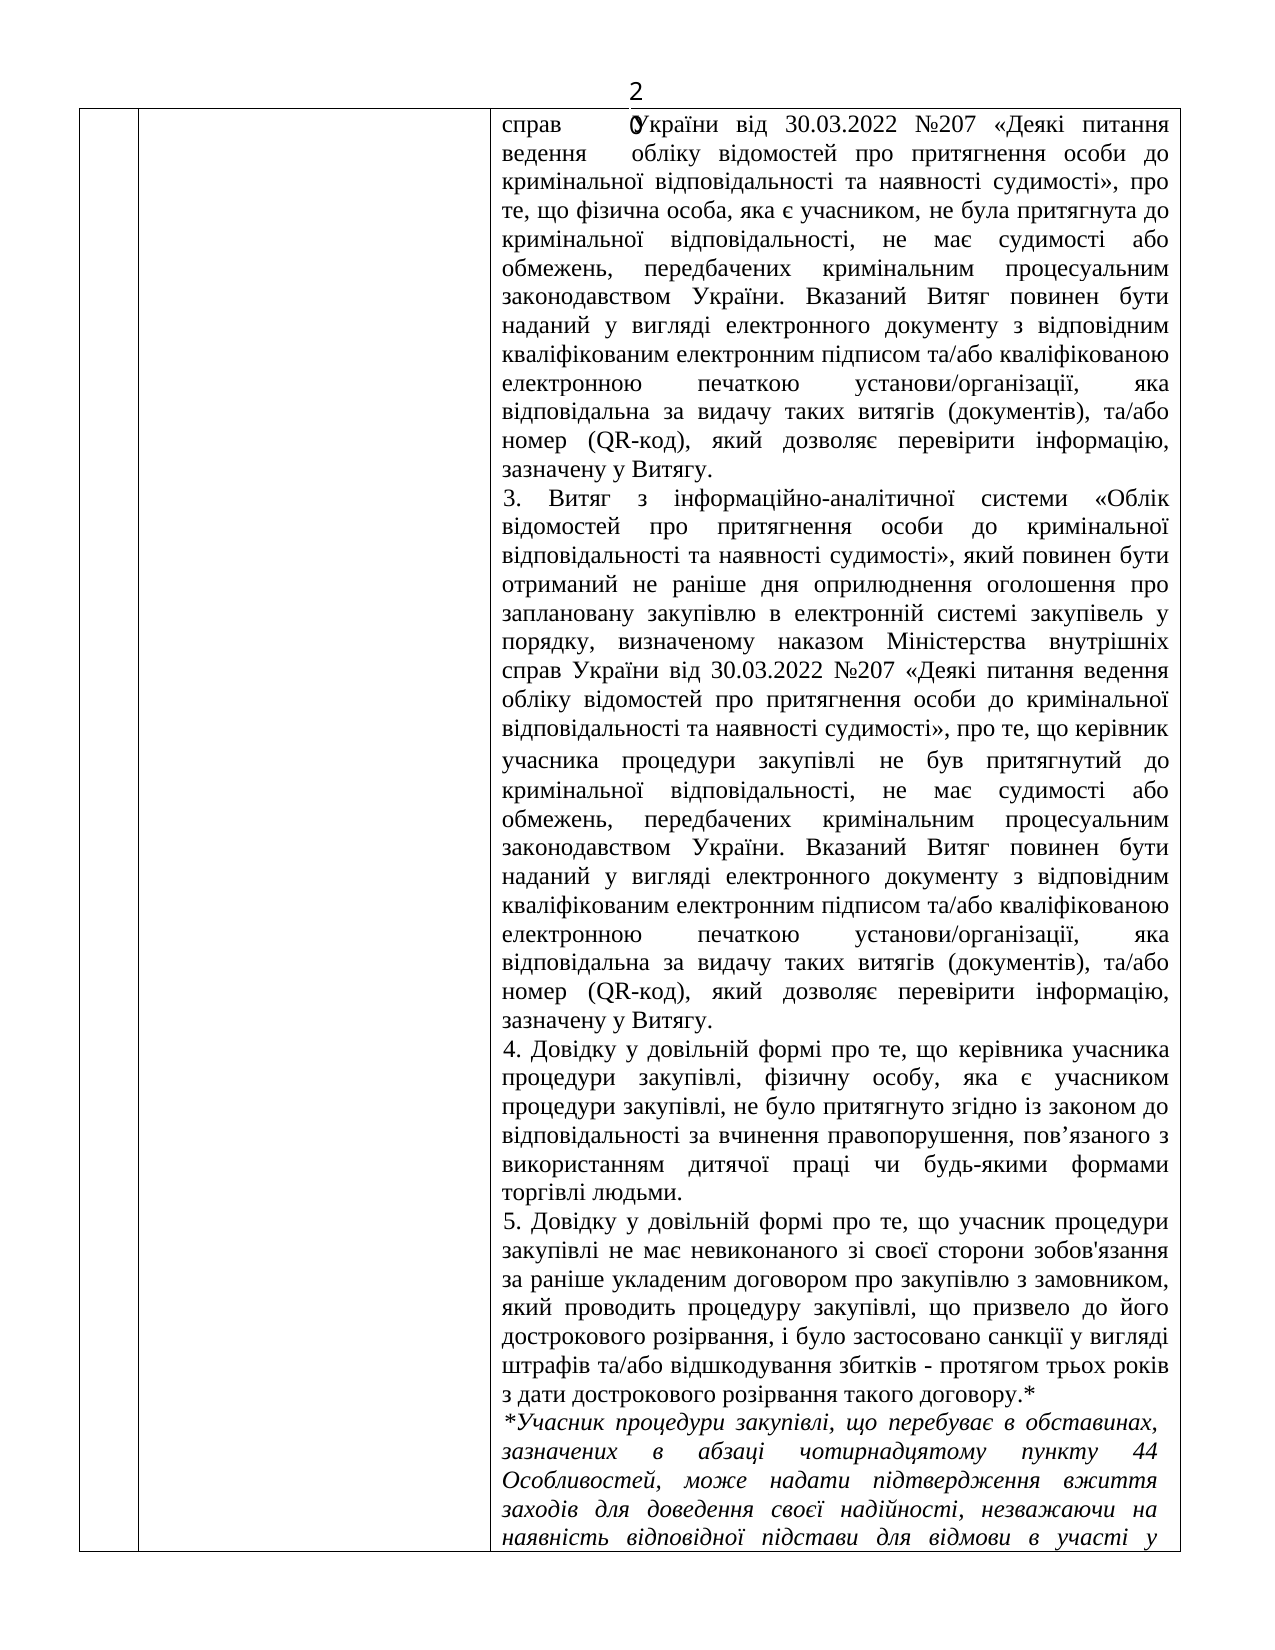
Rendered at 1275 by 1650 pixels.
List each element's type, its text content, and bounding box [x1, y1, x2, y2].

table_cell [139, 109, 490, 1551]
table_cell [80, 109, 138, 1551]
table_cell 5.1. Кваліфікаційні критерії та інформація про спосіб підтвердження відповідності учасників процедури закупівлі установленим критеріям і вимогам згідно із законодавством визначені відповідно до статті 16 Закону з урахуванням вимог Особливостей. Перелік документів, що підтверджує інформацію учасника, щодо відповідності встановленим кваліфікаційним критеріям наведено у Додатку 2. Підстави для відмови в участі у відкритих торгах та інформація про спосіб підтвердження відсутності підстав для відхилення визначені відповідно до пункту 47 Особливостей. Замовник приймає рішення про відмову учаснику процедури закупівлі в участі у відкритих торгах та зобов’язаний відхилити тендерну пропозицію учасника процедури закупівлі в разі, коли: 1) замовник має незаперечні докази того, що учасник процедури закупівлі пропонує, дає або погоджується дати прямо чи опосередковано будь-якій службовій (посадовій) особі замовника, іншого державного органу винагороду в будь-якій формі (пропозиція щодо наймання на роботу, цінна річ, послуга тощо) з метою вплинути на прийняття рішення щодо визначення переможця процедури закупівлі; 2) відомості про юридичну особу, яка є учасником процедури закупівлі, внесено до Єдиного державного реєстру осіб, які вчинили корупційні або пов’язані з корупцією правопорушення; 3) керівника учасника процедури закупівлі, фізичну особу, яка є учасником процедури закупівлі, було притягнуто згідно із законом до відповідальності за вчинення корупційного правопорушення або правопорушення, пов’язаного з корупцією; 4) суб’єкт господарювання (учасник процедури закупівлі) протягом останніх трьох років притягувався до відповідальності за порушення, передбачене пунктом 4 частини другої статті 6, пунктом 1 статті 50 Закону України «Про захист економічної конкуренції», у вигляді вчинення антиконкурентних узгоджених дій, що стосуються спотворення результатів тендерів; 5) фізична особа, яка є учасником процедури закупівлі, була засуджена за кримінальне правопорушення, вчинене з корисливих мотивів (зокрема, пов’язане з хабарництвом та відмиванням коштів), судимість з якої не знято або не погашено в установленому законом порядку; 6) керівник учасника процедури закупівлі був засуджений за кримінальне правопорушення, вчинене з корисливих мотивів (зокрема, пов’язане з хабарництвом, шахрайством та відмиванням коштів), судимість з якого не знято або не погашено в установленому законом порядку; 7) тендерна пропозиція подана учасником процедури закупівлі, який є пов’язаною особою з іншими учасниками процедури закупівлі та/або з уповноваженою особою (особами), та/або з керівником замовника; 8) учасник процедури закупівлі визнаний в установленому законом порядку банкрутом та стосовно нього відкрита ліквідаційна процедура; 9) у Єдиному державному реєстрі юридичних осіб, фізичних осіб-підприємців та громадських формувань відсутня інформація, передбачена пунктом 9 частини другої статті 9 Закону України «Про державну реєстрацію юридичних осіб, фізичних осіб — підприємців та громадських формувань» (крім нерезидентів); 10) юридична особа, яка є учасником процедури закупівлі (крім нерезидентів), не має антикорупційної програми чи уповноваженого з реалізації антикорупційної програми, якщо вартість закупівлі товару (товарів), послуги (послуг) або робіт дорівнює чи перевищує 20 млн. гривень (у тому числі за лотом); 11) керівника учасника процедури закупівлі, фізичну особу, яка є учасником процедури закупівлі, було притягнуто згідно із законом до відповідальності за вчинення правопорушення, пов’язаного з використанням дитячої праці чи будь-якими формами торгівлі людьми. Замовник може прийняти рішення про відмову учаснику процедури закупівлі в участі у відкритих торгах та може відхилити тендерну пропозицію учасника процедури закупівлі в разі, коли учасник процедури закупівлі не виконав свої зобов’язання за раніше укладеним договором про закупівлю з цим самим замовником, що призвело до його дострокового розірвання, і було застосовано санкції у вигляді штрафів та/або відшкодування збитків — протягом трьох років з дати дострокового розірвання такого договору. Учасник процедури закупівлі, що перебуває в обставинах, зазначених у цьому абзаці, може надати підтвердження вжиття заходів для доведення своєї надійності, незважаючи на наявність відповідної підстави для відмови в участі у відкритих торгах. Для цього учасник (суб’єкт господарювання) повинен довести, що він сплатив або зобов’язався сплатити відповідні зобов’язання та відшкодування завданих збитків. Якщо замовник вважає таке підтвердження достатнім, учаснику процедури закупівлі не може бути відмовлено в участі в процедурі закупівлі. Учасник процедури закупівлі підтверджує відсутність підстав, зазначених в цьому пункті (крім підпунктів 1 і 7, абзацу чотирнадцятого цього пункту), шляхом самостійного декларування відсутності таких підстав в електронній системі закупівель під час подання тендерної пропозиції. Замовник не вимагає документального підтвердження інформації про відсутність підстав для відхилення тендерної пропозиції учасника процедури закупівлі та/або переможця, визначених пунктом 47 Особливостей, у разі, коли така інформація є публічною, що оприлюднена у формі відкритих даних згідно із Законом України «Про доступ до публічної інформації», та/або міститься у відкритих публічних електронних реєстрах, доступ до яких є вільним, та/або може бути отримана електронною системою закупівель шляхом обміну інформацією з іншими державними системами та реєстрами. Замовник самостійно за результатами розгляду тендерної пропозиції учасника процедури закупівлі підтверджує в електронній системі закупівель відсутність в учасника процедури закупівлі підстав, визначених підпунктами 1 і 7 цього пункту. У разі коли учасник процедури закупівлі має намір залучити інших суб’єктів господарювання як субпідрядників/співвиконавців в обсязі не менш як 20 відсотків вартості договору про закупівлю у разі закупівлі робіт або послуг для підтвердження його відповідності кваліфікаційним критеріям відповідно до частини третьої статті 16 Закону (у разі застосування таких критеріїв до учасника процедури закупівлі), замовник перевіряє таких суб’єктів господарювання на відсутність підстав, визначених цим пунктом. Інформація про відсутність підстав, визначених у пункті 47 Особливостей, надається учасником відповідно до вимог Додатку 3 Тендерної документації. 5.2. Переможець процедури закупівлі у строк, що не перевищує чотири дні з дати оприлюднення в електронній системі закупівель повідомлення про намір укласти договір про закупівлю, повинен надати замовнику шляхом оприлюднення в електронній системі закупівель документи, що підтверджують відсутність підстав, зазначених у підпунктах 3, 5, 6 і 12 та в абзаці чотирнадцятому пункту 47 Особливостей. Замовник не вимагає документального підтвердження публічної інформації, що оприлюднена у формі відкритих даних згідно із Законом України «Про доступ до публічної інформації» та/або міститься у відкритих публічних електронних реєстрах, доступ до яких є вільним, або публічної інформації, що є доступною в електронній системі закупівель, крім випадків, коли доступ до такої інформації є обмеженим на момент оприлюднення оголошення про проведення відкритих торгів. Замовником визначається спосіб документального підтвердження згідно із законодавством щодо відсутності підстав, передбачених пунктами 3, 5, 6 і 12 та в абзаці чотирнадцятому пункту 47 Особливостей, для надання таких документів лише переможцем процедури закупівлі через електронну систему закупівель, а саме: 1. Інформаційна довідка з Єдиного державного реєстру осіб, які вчинили корупційні або пов’язані з корупцією правопорушення, отримана/видана не раніше дня оприлюднення оголошення про заплановану закупівлю в електронній системі закупівель, про відсутність відносно керівника учасника процедури закупівлі, фізичної особи, яка є учасником процедури закупівлі, інформації про корупційне правопорушення або правопорушення, пов'язаного з корупцією. Вказана інформаційна довідка повинна бути надана у вигляді електронного документу з відповідним кваліфікованим електронним підписом та/або кваліфікованою електронною печаткою установи/організації, яка відповідальна за видачу таких довідок (документів). 2. Витяг з інформаційно-аналітичної системи «Облік відомостей про притягнення особи до кримінальної відповідальності та наявності судимості», який повинен бути отриманий не раніше дня оприлюднення оголошення про заплановану закупівлю в електронній системі закупівель у порядку, визначеному наказом Міністерства внутрішніх справ України від 30.03.2022 №207 «Деякі питання ведення обліку відомостей про притягнення особи до кримінальної відповідальності та наявності судимості», про те, що фізична особа, яка є учасником, не була притягнута до кримінальної відповідальності, не має судимості або обмежень, передбачених кримінальним процесуальним законодавством України. Вказаний Витяг повинен бути наданий у вигляді електронного документу з відповідним кваліфікованим електронним підписом та/або кваліфікованою електронною печаткою установи/організації, яка відповідальна за видачу таких витягів (документів), та/або номер (QR-код), який дозволяє перевірити інформацію, зазначену у Витягу. 3. Витяг з інформаційно-аналітичної системи «Облік відомостей про притягнення особи до кримінальної відповідальності та наявності судимості», який повинен бути отриманий не раніше дня оприлюднення оголошення про заплановану закупівлю в електронній системі закупівель у порядку, визначеному наказом Міністерства внутрішніх справ України від 30.03.2022 №207 «Деякі питання ведення обліку відомостей про притягнення особи до кримінальної відповідальності та наявності судимості», про те, що керівник учасника процедури закупівлі не був притягнутий до кримінальної відповідальності, не має судимості або обмежень, передбачених кримінальним процесуальним законодавством України. Вказаний Витяг повинен бути наданий у вигляді електронного документу з відповідним кваліфікованим електронним підписом та/або кваліфікованою електронною печаткою установи/організації, яка відповідальна за видачу таких витягів (документів), та/або номер (QR-код), який дозволяє перевірити інформацію, зазначену у Витягу. 4. Довідку у довільній формі про те, що керівника учасника процедури закупівлі, фізичну особу, яка є учасником процедури закупівлі, не було притягнуто згідно із законом до відповідальності за вчинення правопорушення, пов’язаного з використанням дитячої праці чи будь-якими формами торгівлі людьми. 5. Довідку у довільній формі про те, що учасник процедури закупівлі не має невиконаного зі своєї сторони зобов'язання за раніше укладеним договором про закупівлю з замовником, який проводить процедуру закупівлі, що призвело до його дострокового розірвання, і було застосовано санкції у вигляді штрафів та/або відшкодування збитків - протягом трьох років з дати дострокового розірвання такого договору.* *Учасник процедури закупівлі, що перебуває в обставинах, зазначених в абзаці чотирнадцятому пункту 44 Особливостей, може надати підтвердження вжиття заходів для доведення своєї надійності, незважаючи на наявність відповідної підстави для відмови в участі у відкритих торгах. Для цього учасник (суб’єкт господарювання) повинен довести, що він сплатив або зобов’язався сплатити відповідні зобов’язання та відшкодування завданих збитків. Якщо замовник вважає таке підтвердження достатнім, учаснику процедури закупівлі не може бути відмовлено в участі в процедурі закупівлі. [491, 109, 1180, 1551]
